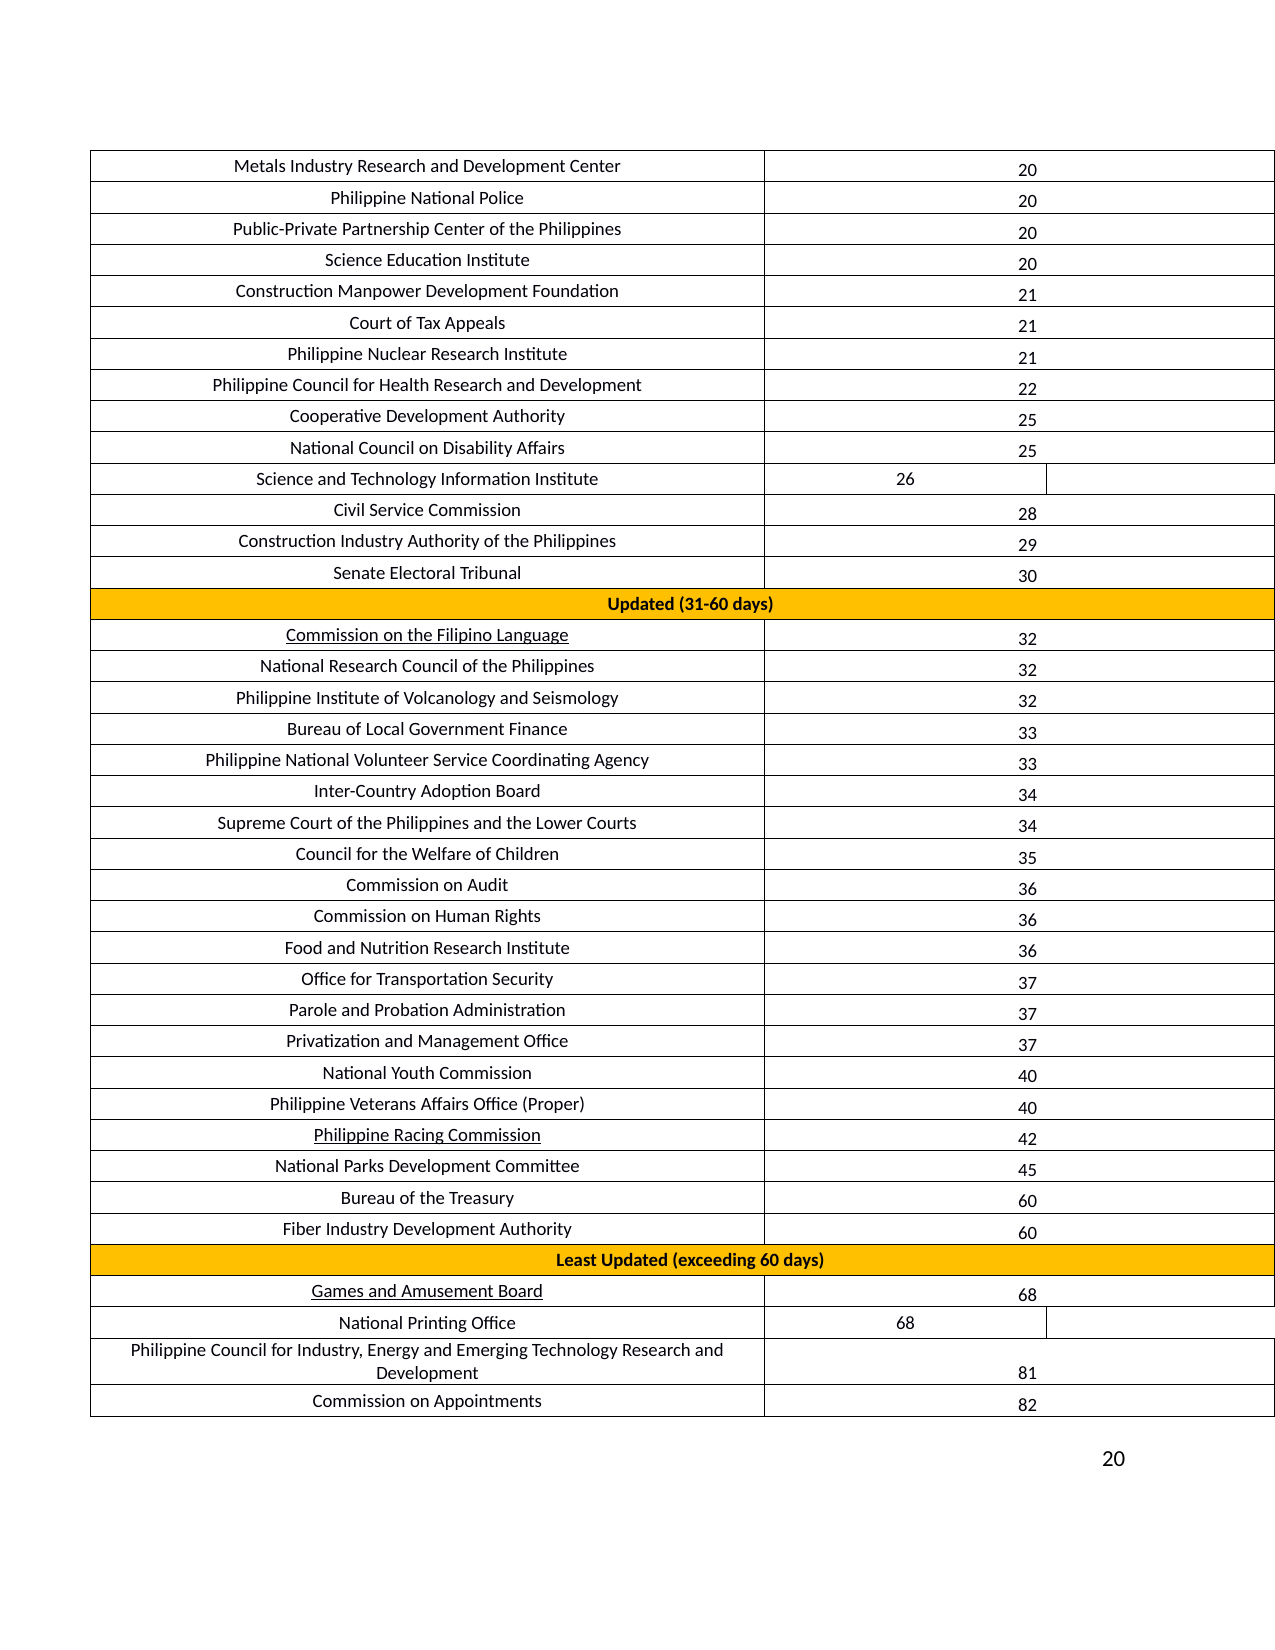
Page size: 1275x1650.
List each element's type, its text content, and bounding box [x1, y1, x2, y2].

table_cell 40 [765, 1057, 1274, 1087]
table_cell National Parks Development Committee [91, 1151, 764, 1181]
table_cell Bureau of Local Government Finance [91, 714, 764, 744]
table_cell 68 [765, 1276, 1274, 1306]
table_cell Commission on Appointments [91, 1385, 764, 1416]
table_cell 22 [765, 370, 1274, 400]
table_cell Least Updated (exceeding 60 days) [91, 1245, 1274, 1275]
table_cell Philippine Institute of Volcanology and Seismology [91, 682, 764, 712]
table_cell 28 [765, 495, 1274, 525]
table_cell Science and Technology Information Institute [91, 464, 764, 494]
table_cell Supreme Court of the Philippines and the Lower Courts [91, 807, 764, 837]
table_cell Civil Service Commission [91, 495, 764, 525]
table_cell 32 [765, 651, 1274, 681]
table_cell 25 [765, 432, 1274, 462]
table_cell 33 [765, 714, 1274, 744]
table_cell Public-Private Partnership Center of the Philippines [91, 214, 764, 244]
table_cell Commission on Audit [91, 870, 764, 900]
table_cell 20 [765, 182, 1274, 212]
table_cell National Printing Office [91, 1307, 764, 1337]
table_cell 21 [765, 276, 1274, 306]
table_cell 32 [765, 620, 1274, 650]
table_cell 68 [765, 1307, 1046, 1337]
table_cell National Research Council of the Philippines [91, 651, 764, 681]
table_cell 20 [765, 151, 1274, 181]
table_cell 20 [765, 245, 1274, 275]
table_cell Commission on Human Rights [91, 901, 764, 931]
table_cell 25 [765, 401, 1274, 431]
table_cell 21 [765, 307, 1274, 337]
table_cell Philippine Council for Health Research and Development [91, 370, 764, 400]
table_cell Philippine Council for Industry, Energy and Emerging Technology Research and Development [91, 1339, 764, 1384]
table_cell Updated (31-60 days) [91, 589, 1274, 619]
table_cell 36 [765, 870, 1274, 900]
table_cell Construction Manpower Development Foundation [91, 276, 764, 306]
table_cell National Youth Commission [91, 1057, 764, 1087]
table_cell 45 [765, 1151, 1274, 1181]
table_cell 36 [765, 901, 1274, 931]
table_cell 42 [765, 1120, 1274, 1150]
table_cell 34 [765, 807, 1274, 837]
table_cell Philippine Veterans Affairs Office (Proper) [91, 1089, 764, 1119]
table_cell Parole and Probation Administration [91, 995, 764, 1025]
table_cell 34 [765, 776, 1274, 806]
table_cell 35 [765, 839, 1274, 869]
table_cell Council for the Welfare of Children [91, 839, 764, 869]
table_cell Construction Industry Authority of the Philippines [91, 526, 764, 556]
table_cell 40 [765, 1089, 1274, 1119]
table_cell Metals Industry Research and Development Center [91, 151, 764, 181]
table_cell 32 [765, 682, 1274, 712]
table_cell 30 [765, 557, 1274, 587]
table_cell 37 [765, 964, 1274, 994]
table_cell 82 [765, 1385, 1274, 1416]
table_cell Philippine Racing Commission [91, 1120, 764, 1150]
table_cell Philippine Nuclear Research Institute [91, 339, 764, 369]
table_cell [1047, 464, 1275, 494]
table_cell 29 [765, 526, 1274, 556]
table_cell 33 [765, 745, 1274, 775]
table_cell 60 [765, 1214, 1274, 1244]
table_cell Fiber Industry Development Authority [91, 1214, 764, 1244]
table_cell Philippine National Police [91, 182, 764, 212]
table_cell 81 [765, 1339, 1274, 1384]
table_cell 36 [765, 932, 1274, 962]
table_cell 26 [765, 464, 1046, 494]
table_cell 20 [765, 214, 1274, 244]
table_cell 37 [765, 995, 1274, 1025]
table_cell 60 [765, 1182, 1274, 1212]
table_cell Games and Amusement Board [91, 1276, 764, 1306]
table_cell National Council on Disability Affairs [91, 432, 764, 462]
table_cell Senate Electoral Tribunal [91, 557, 764, 587]
table_cell Cooperative Development Authority [91, 401, 764, 431]
table_cell Inter-Country Adoption Board [91, 776, 764, 806]
table_cell Office for Transportation Security [91, 964, 764, 994]
table_cell Court of Tax Appeals [91, 307, 764, 337]
table_cell Science Education Institute [91, 245, 764, 275]
table_cell 37 [765, 1026, 1274, 1056]
table_cell Philippine National Volunteer Service Coordinating Agency [91, 745, 764, 775]
table_cell 21 [765, 339, 1274, 369]
table_cell [1047, 1307, 1275, 1337]
table_cell Bureau of the Treasury [91, 1182, 764, 1212]
table_cell Privatization and Management Office [91, 1026, 764, 1056]
table_cell Commission on the Filipino Language [91, 620, 764, 650]
table_cell Food and Nutrition Research Institute [91, 932, 764, 962]
